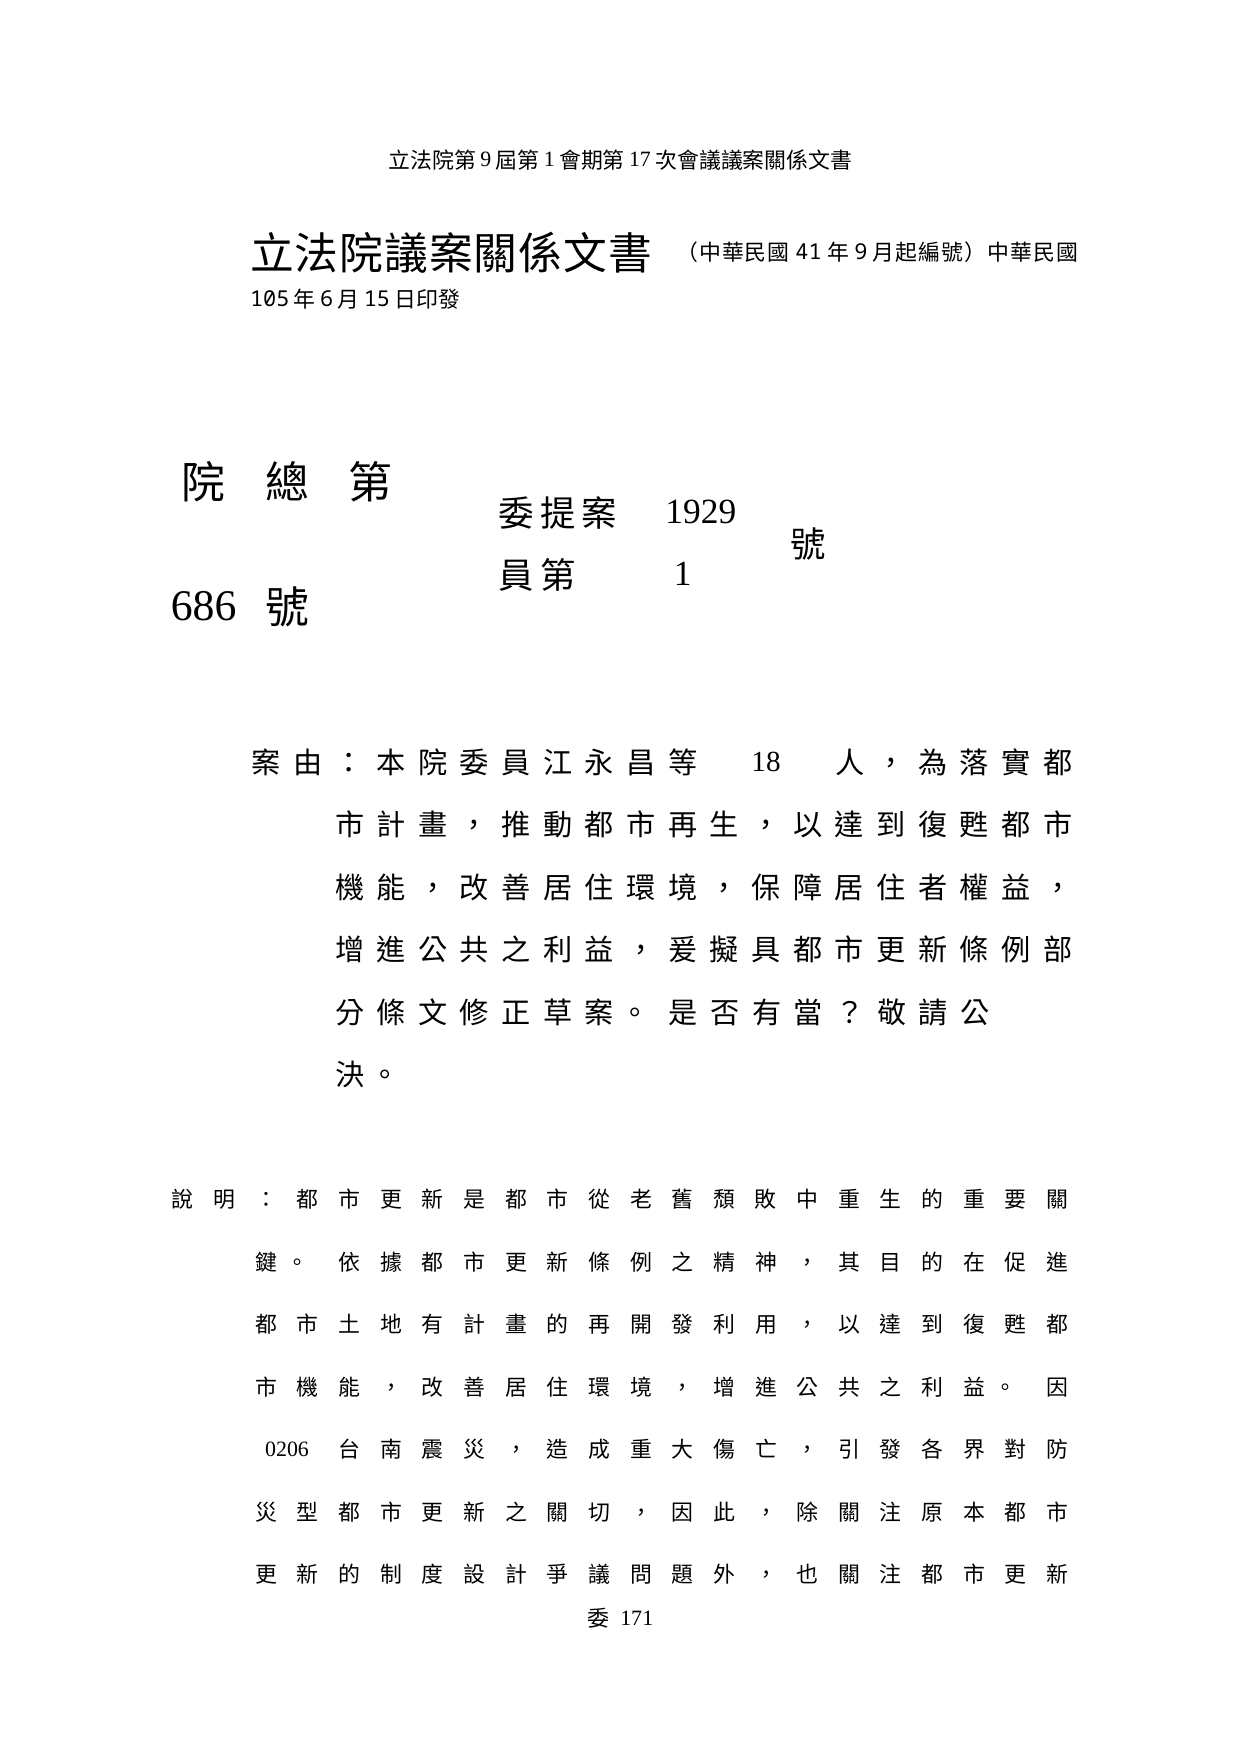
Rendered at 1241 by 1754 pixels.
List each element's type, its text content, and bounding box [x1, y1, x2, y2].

table_header 院總第686號 [162, 406, 420, 656]
text 說明：都市更新是都市從老舊頹敗中重生的重要關鍵。依據都市更新條例之精神，其目的在促進都市土地有計畫的再開發利用，以達到復甦都市機能，改善居住環境，增進公共之利益。因0206台南震災，造成重大傷亡，引發各界對防災型都市更新之關切，因此，除關注原本都市更新的制度設計爭議問題外，也關注都市更新 [162, 1156, 1078, 1594]
text 案由：本院委員江永昌等18人，為落實都市計畫，推動都市再生，以達到復甦都市機能，改善居住環境，保障居住者權益，增進公共之利益，爰擬具都市更新條例部分條文修正草案。是否有當？敬請公決。 [217, 719, 1078, 1094]
table_header [788, 406, 793, 656]
table_header 號 [751, 406, 788, 656]
table_header 委員 [420, 406, 534, 656]
text 立法院議案關係文書 （中華民國41年9月起編號）中華民國105年6月15日印發 [250, 219, 1078, 314]
table_header 提案第 [534, 406, 639, 656]
table_header 19291 [640, 406, 751, 656]
table_header [793, 406, 807, 656]
